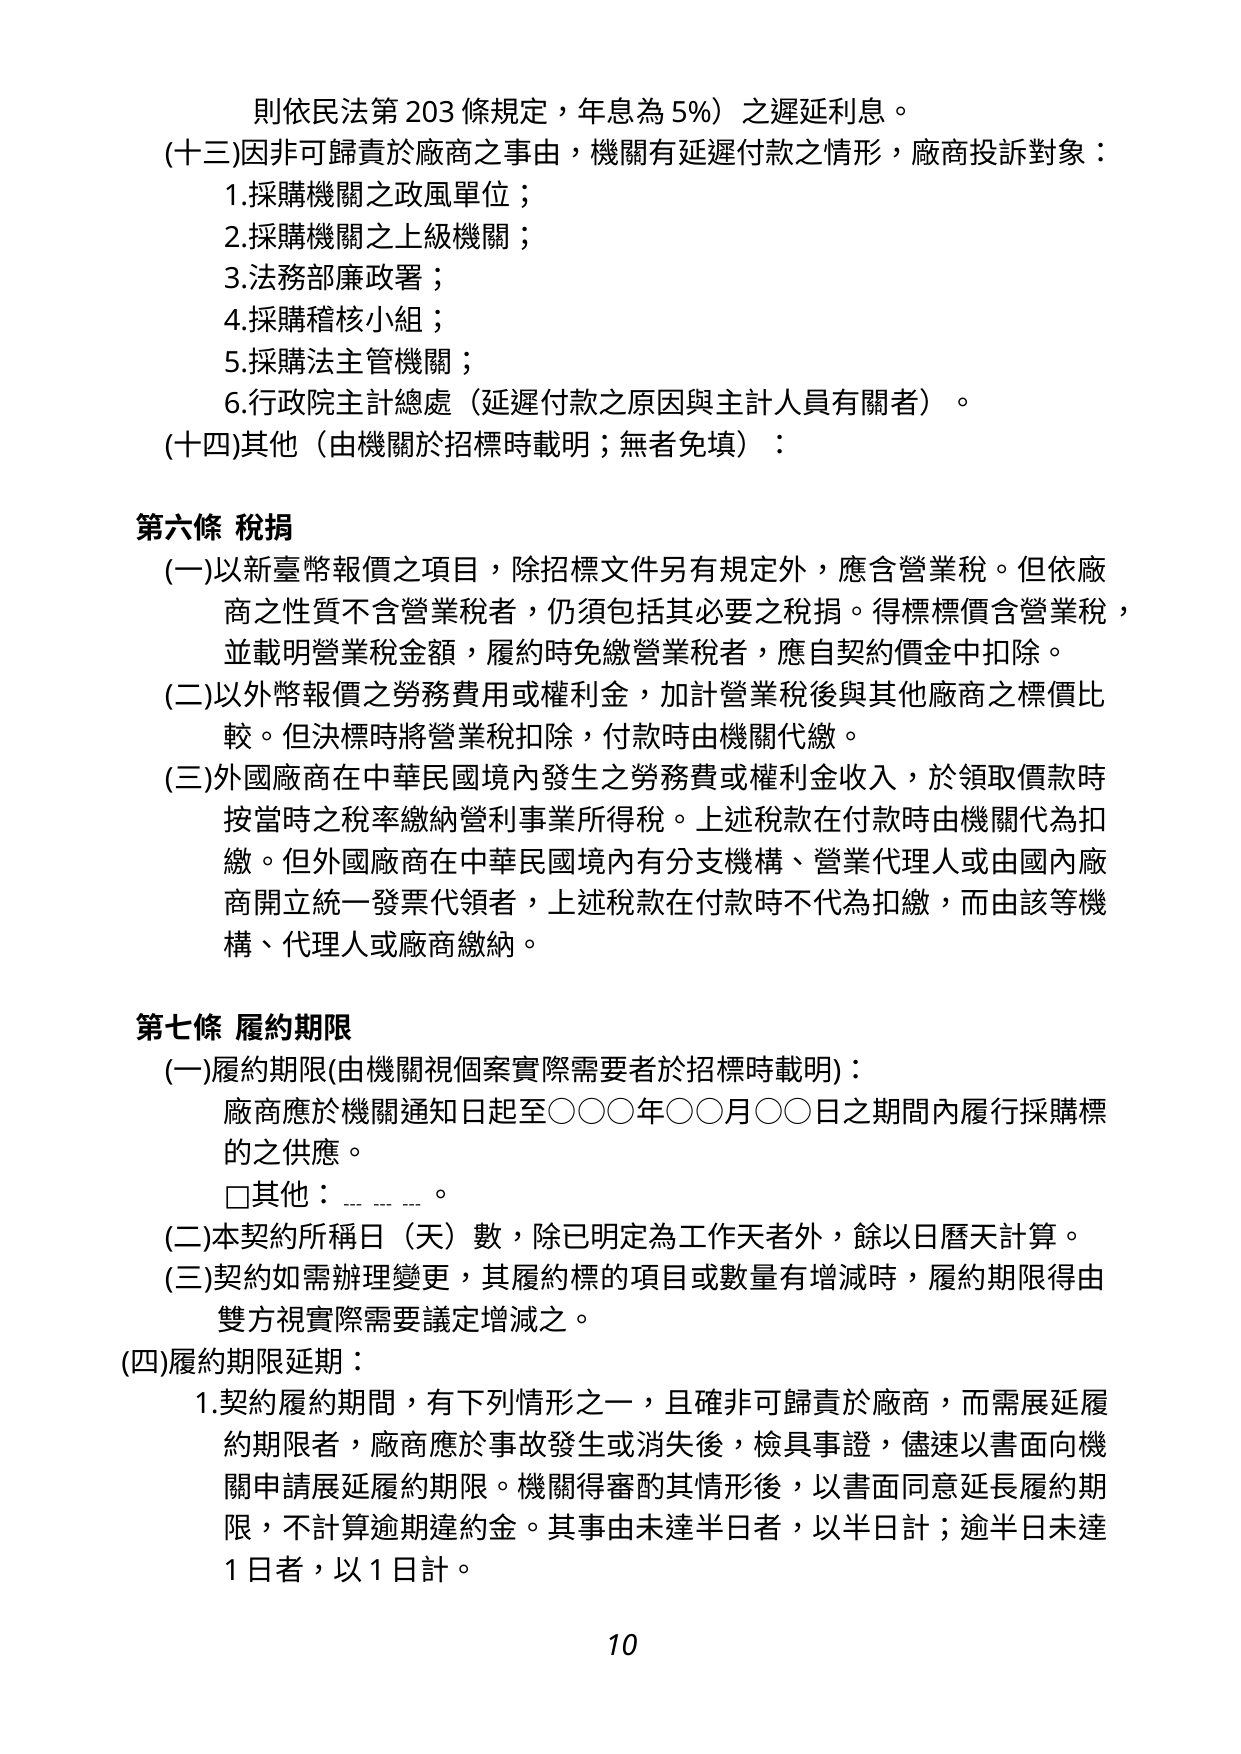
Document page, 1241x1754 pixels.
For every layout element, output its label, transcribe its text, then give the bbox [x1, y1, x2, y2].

text 5.採購法主管機關； [223, 339, 1109, 380]
text 2.採購機關之上級機關； [223, 214, 1109, 255]
text □其他：﹍﹍﹍。 [223, 1172, 1109, 1214]
text 3.法務部廉政署； [223, 255, 1109, 297]
text (二)以外幣報價之勞務費用或權利金，加計營業稅後與其他廠商之標價比較。但決標時將營業稅扣除，付款時由機關代繳。 [164, 672, 1109, 755]
text (十二)機關如有延遲付款情形，除契約另有約定外，廠商得向機關請求加計遲延給付金額年息○○%（由機關於招標時合理訂定，如未填寫，則依民法第203條規定，年息為5%）之遲延利息。 [164, 89, 1103, 130]
text 廠商應於機關通知日起至○○○年○○月○○日之期間內履行採購標的之供應。 [223, 1089, 1109, 1172]
text (三)外國廠商在中華民國境內發生之勞務費或權利金收入，於領取價款時按當時之稅率繳納營利事業所得稅。上述稅款在付款時由機關代為扣繳。但外國廠商在中華民國境內有分支機構、營業代理人或由國內廠商開立統一發票代領者，上述稅款在付款時不代為扣繳，而由該等機構、代理人或廠商繳納。 [164, 755, 1109, 964]
text (一)以新臺幣報價之項目，除招標文件另有規定外，應含營業稅。但依廠商之性質不含營業稅者，仍須包括其必要之稅捐。得標標價含營業稅，並載明營業稅金額，履約時免繳營業稅者，應自契約價金中扣除。 [164, 547, 1109, 672]
text (二)本契約所稱日（天）數，除已明定為工作天者外，餘以日曆天計算。 [164, 1214, 1109, 1255]
text (三)契約如需辦理變更，其履約標的項目或數量有增減時，履約期限得由雙方視實際需要議定增減之。 [164, 1255, 1109, 1339]
text (一)履約期限(由機關視個案實際需要者於招標時載明)： [164, 1047, 1109, 1089]
text 4.採購稽核小組； [223, 297, 1109, 339]
text 第六條 稅捐 [135, 505, 1109, 547]
text 第七條 履約期限 [135, 1005, 1109, 1047]
text 1.採購機關之政風單位； [223, 172, 1109, 214]
text (四)履約期限延期： [76, 1339, 1109, 1380]
text 6.行政院主計總處（延遲付款之原因與主計人員有關者）。 [223, 380, 1109, 422]
text (十三)因非可歸責於廠商之事由，機關有延遲付款之情形，廠商投訴對象： [164, 130, 1103, 172]
text 1.契約履約期間，有下列情形之一，且確非可歸責於廠商，而需展延履約期限者，廠商應於事故發生或消失後，檢具事證，儘速以書面向機關申請展延履約期限。機關得審酌其情形後，以書面同意延長履約期限，不計算逾期違約金。其事由未達半日者，以半日計；逾半日未達1日者，以1日計。 [194, 1380, 1109, 1589]
text (十四)其他（由機關於招標時載明；無者免填）： [164, 422, 1103, 464]
